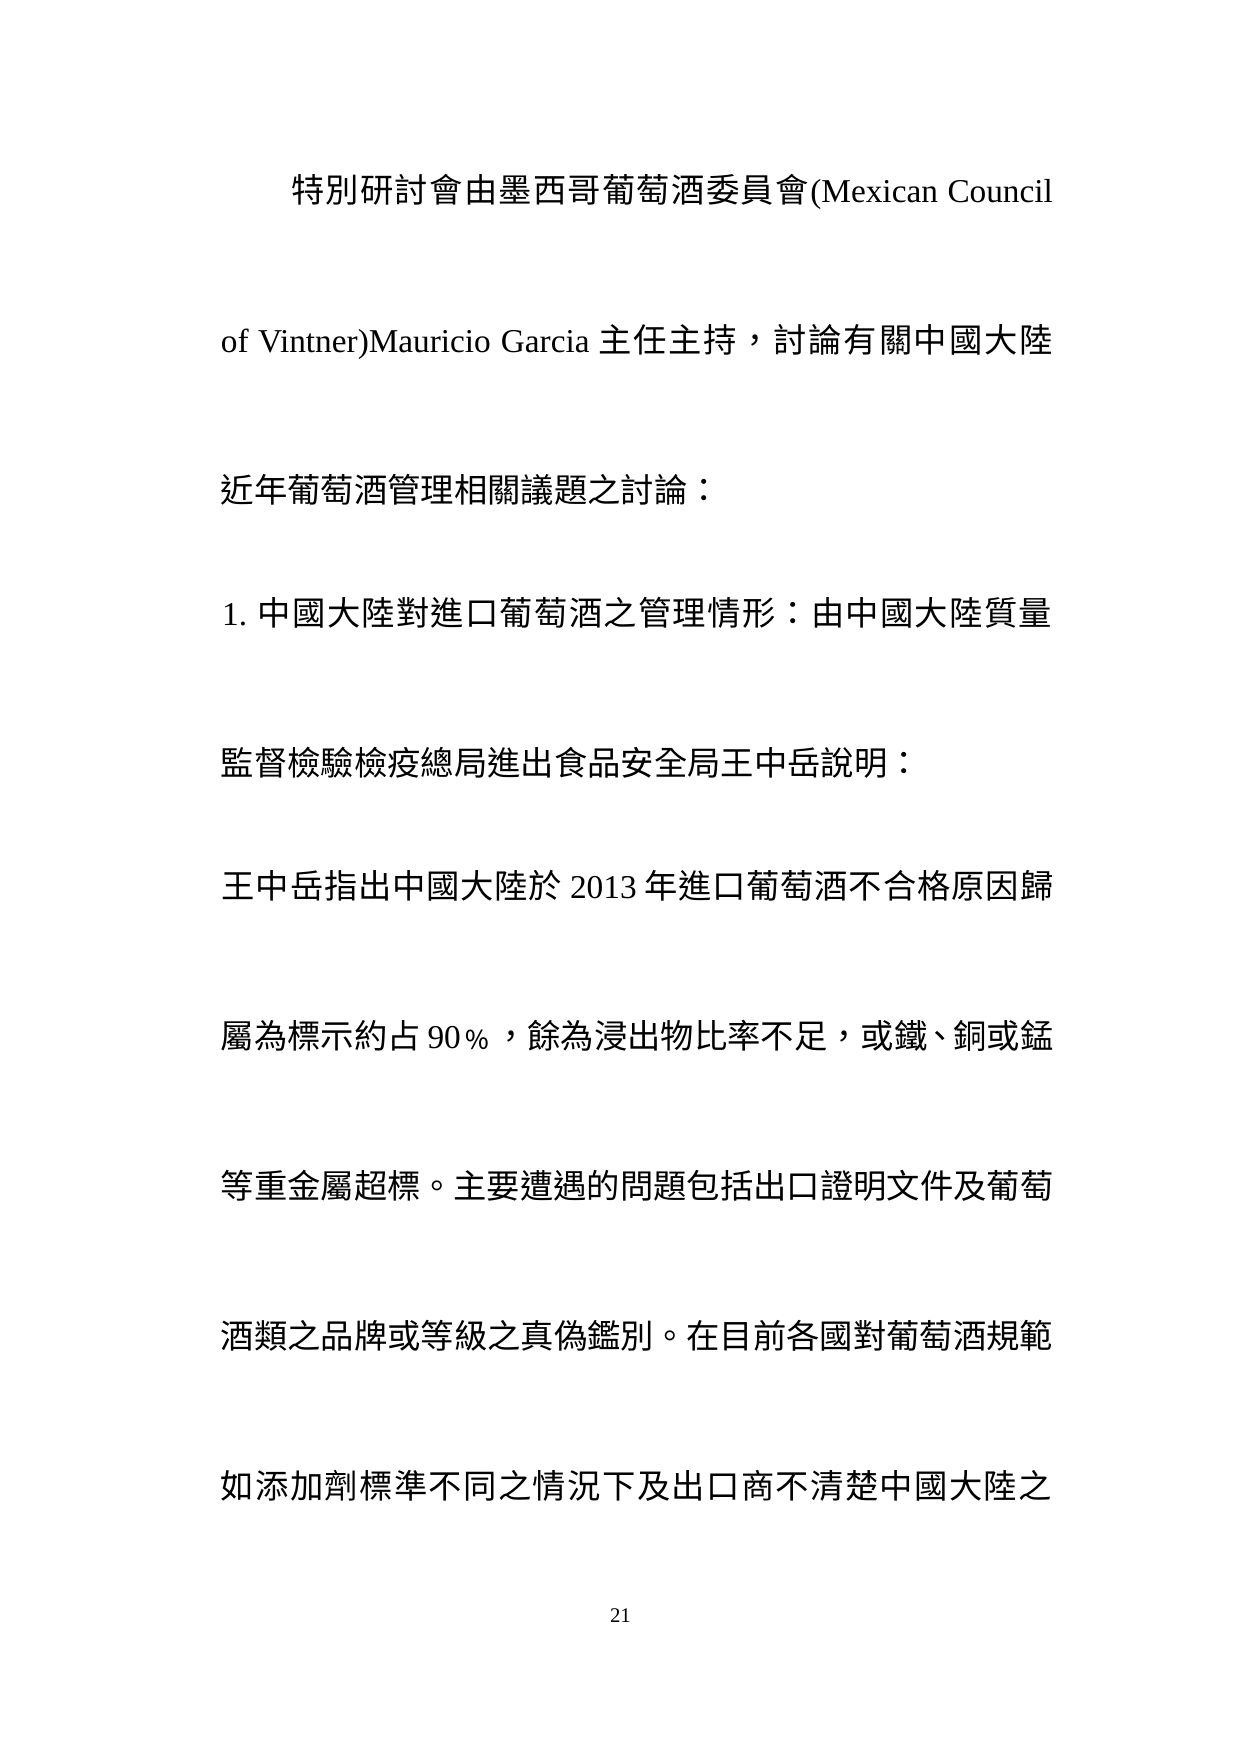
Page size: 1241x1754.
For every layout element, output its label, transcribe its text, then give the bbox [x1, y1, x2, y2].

text 特別研討會由墨西哥葡萄酒委員會(Mexican Council of Vintner)Mauricio Garcia主任主持，討論有關中國大陸近年葡萄酒管理相關議題之討論： [187, 150, 1053, 525]
text 王中岳指出中國大陸於2013年進口葡萄酒不合格原因歸屬為標示約占90﹪，餘為浸出物比率不足，或鐵、銅或錳等重金屬超標。主要遭遇的問題包括出口證明文件及葡萄酒類之品牌或等級之真偽鑑別。在目前各國對葡萄酒規範如添加劑標準不同之情況下及出口商不清楚中國大陸之 [187, 846, 1053, 1521]
text 1. 中國大陸對進口葡萄酒之管理情形：由中國大陸質量監督檢驗檢疫總局進出食品安全局王中岳說明： [187, 573, 1053, 798]
